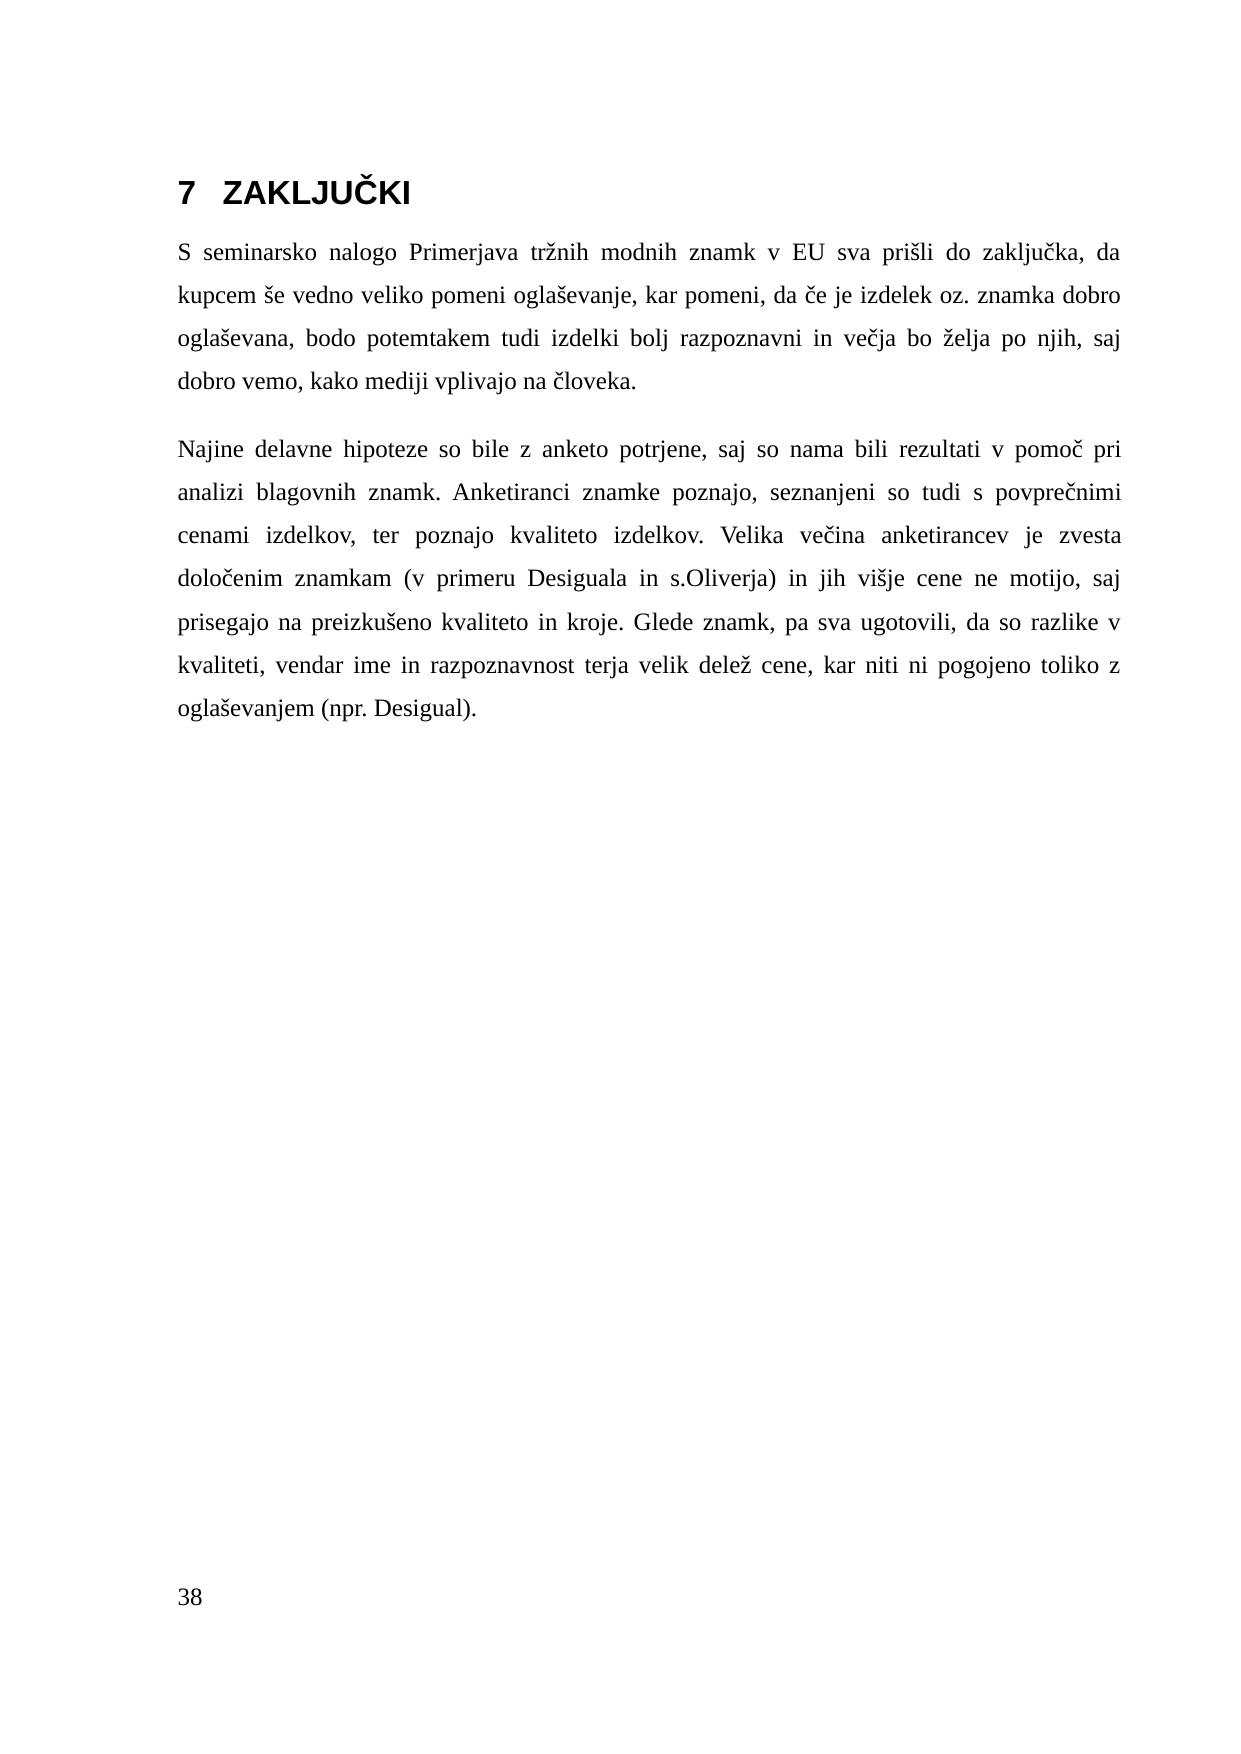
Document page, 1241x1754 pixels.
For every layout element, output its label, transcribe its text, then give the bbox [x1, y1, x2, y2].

text S seminarsko nalogo Primerjava tržnih modnih znamk v EU sva prišli do zaključka, da kupcem še vedno veliko pomeni oglaševanje, kar pomeni, da če je izdelek oz. znamka dobro oglaševana, bodo potemtakem tudi izdelki bolj razpoznavni in večja bo želja po njih, saj dobro vemo, kako mediji vplivajo na človeka. [177, 237, 1122, 395]
text Najine delavne hipoteze so bile z anketo potrjene, saj so nama bili rezultati v pomoč pri analizi blagovnih znamk. Anketiranci znamke poznajo, seznanjeni so tudi s povprečnimi cenami izdelkov, ter poznajo kvaliteto izdelkov. Velika večina anketirancev je zvesta določenim znamkam (v primeru Desiguala in s.Oliverja) in jih višje cene ne motijo, saj prisegajo na preizkušeno kvaliteto in kroje. Glede znamk, pa sva ugotovili, da so razlike v kvaliteti, vendar ime in razpoznavnost terja velik delež cene, kar niti ni pogojeno toliko z oglaševanjem (npr. Desigual). [177, 434, 1122, 722]
subtitle ZAKLJUČKI [177, 173, 1122, 211]
